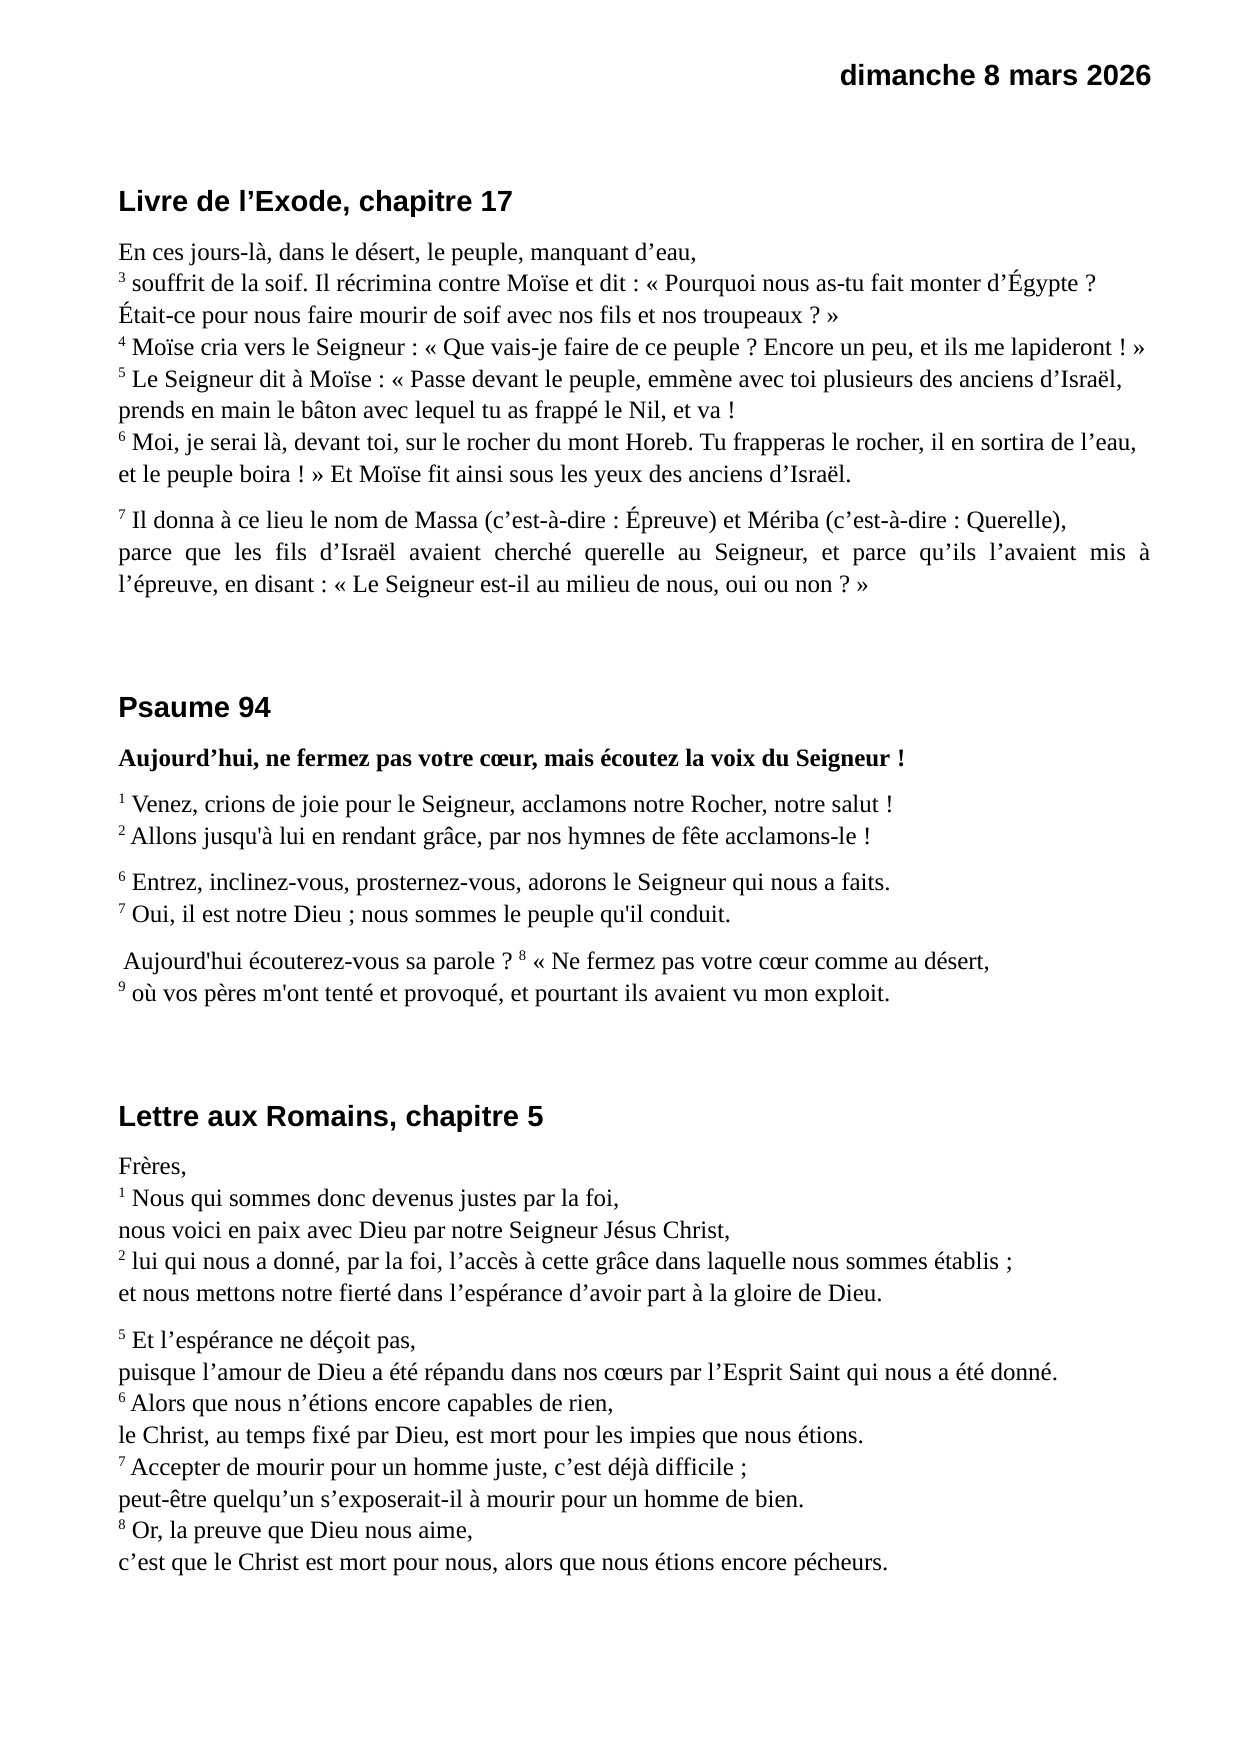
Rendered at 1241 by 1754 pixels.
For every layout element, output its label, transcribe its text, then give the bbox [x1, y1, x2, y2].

text 1 Venez, crions de joie pour le Seigneur, acclamons notre Rocher, notre salut ! [118, 790, 1152, 818]
text 2 Allons jusqu'à lui en rendant grâce, par nos hymnes de fête acclamons-le ! [118, 822, 1152, 850]
text 6 Entrez, inclinez-vous, prosternez-vous, adorons le Seigneur qui nous a faits. [118, 868, 1152, 896]
text peut-être quelqu’un s’exposerait-il à mourir pour un homme de bien. [118, 1485, 1152, 1512]
subtitle Lettre aux Romains, chapitre 5 [118, 1100, 1152, 1132]
text et nous mettons notre fierté dans l’espérance d’avoir part à la gloire de Dieu. [118, 1279, 1152, 1307]
text 3 souffrit de la soif. Il récrimina contre Moïse et dit : « Pourquoi nous as-tu fait monter d’Égypte ? [118, 269, 1152, 297]
text 8 Or, la preuve que Dieu nous aime, [118, 1516, 1152, 1544]
text 7 Oui, il est notre Dieu ; nous sommes le peuple qu'il conduit. [118, 900, 1152, 928]
text 2 lui qui nous a donné, par la foi, l’accès à cette grâce dans laquelle nous sommes établis ; [118, 1247, 1152, 1275]
text 5 Et l’espérance ne déçoit pas, [118, 1326, 1152, 1353]
subtitle Livre de l’Exode, chapitre 17 [118, 185, 1152, 218]
text c’est que le Christ est mort pour nous, alors que nous étions encore pécheurs. [118, 1548, 1152, 1576]
text 9 où vos pères m'ont tenté et provoqué, et pourtant ils avaient vu mon exploit. [118, 979, 1152, 1006]
text et le peuple boira ! » Et Moïse fit ainsi sous les yeux des anciens d’Israël. [118, 460, 1152, 488]
text 7 Accepter de mourir pour un homme juste, c’est déjà difficile ; [118, 1453, 1152, 1481]
text Aujourd’hui, ne fermez pas votre cœur, mais écoutez la voix du Seigneur ! [118, 744, 1152, 771]
text 7 Il donna à ce lieu le nom de Massa (c’est-à-dire : Épreuve) et Mériba (c’est-à-dire : Querelle), [118, 507, 1152, 534]
text 5 Le Seigneur dit à Moïse : « Passe devant le peuple, emmène avec toi plusieurs des anciens d’Israël, [118, 365, 1152, 392]
text puisque l’amour de Dieu a été répandu dans nos cœurs par l’Esprit Saint qui nous a été donné. [118, 1358, 1152, 1385]
text 6 Moi, je serai là, devant toi, sur le rocher du mont Horeb. Tu frapperas le rocher, il en sortira de l’eau, [118, 428, 1152, 456]
text nous voici en paix avec Dieu par notre Seigneur Jésus Christ, [118, 1216, 1152, 1243]
text En ces jours-là, dans le désert, le peuple, manquant d’eau, [118, 238, 1152, 265]
text 6 Alors que nous n’étions encore capables de rien, [118, 1389, 1152, 1417]
text 1 Nous qui sommes donc devenus justes par la foi, [118, 1184, 1152, 1212]
text Frères, [118, 1152, 1152, 1180]
text 4 Moïse cria vers le Seigneur : « Que vais-je faire de ce peuple ? Encore un peu, et ils me lapideront ! » [118, 333, 1152, 361]
text Aujourd'hui écouterez-vous sa parole ? 8 « Ne fermez pas votre cœur comme au désert, [118, 947, 1152, 974]
text Était-ce pour nous faire mourir de soif avec nos fils et nos troupeaux ? » [118, 301, 1152, 329]
subtitle Psaume 94 [118, 691, 1152, 724]
subtitle dimanche 8 mars 2026 [118, 59, 1152, 92]
text le Christ, au temps fixé par Dieu, est mort pour les impies que nous étions. [118, 1421, 1152, 1449]
text prends en main le bâton avec lequel tu as frappé le Nil, et va ! [118, 396, 1152, 424]
text parce que les fils d’Israël avaient cherché querelle au Seigneur, et parce qu’ils l’avaient mis à l’épreuve, en disant : « Le Seigneur est-il au milieu de nous, oui ou non ? » [118, 538, 1152, 598]
